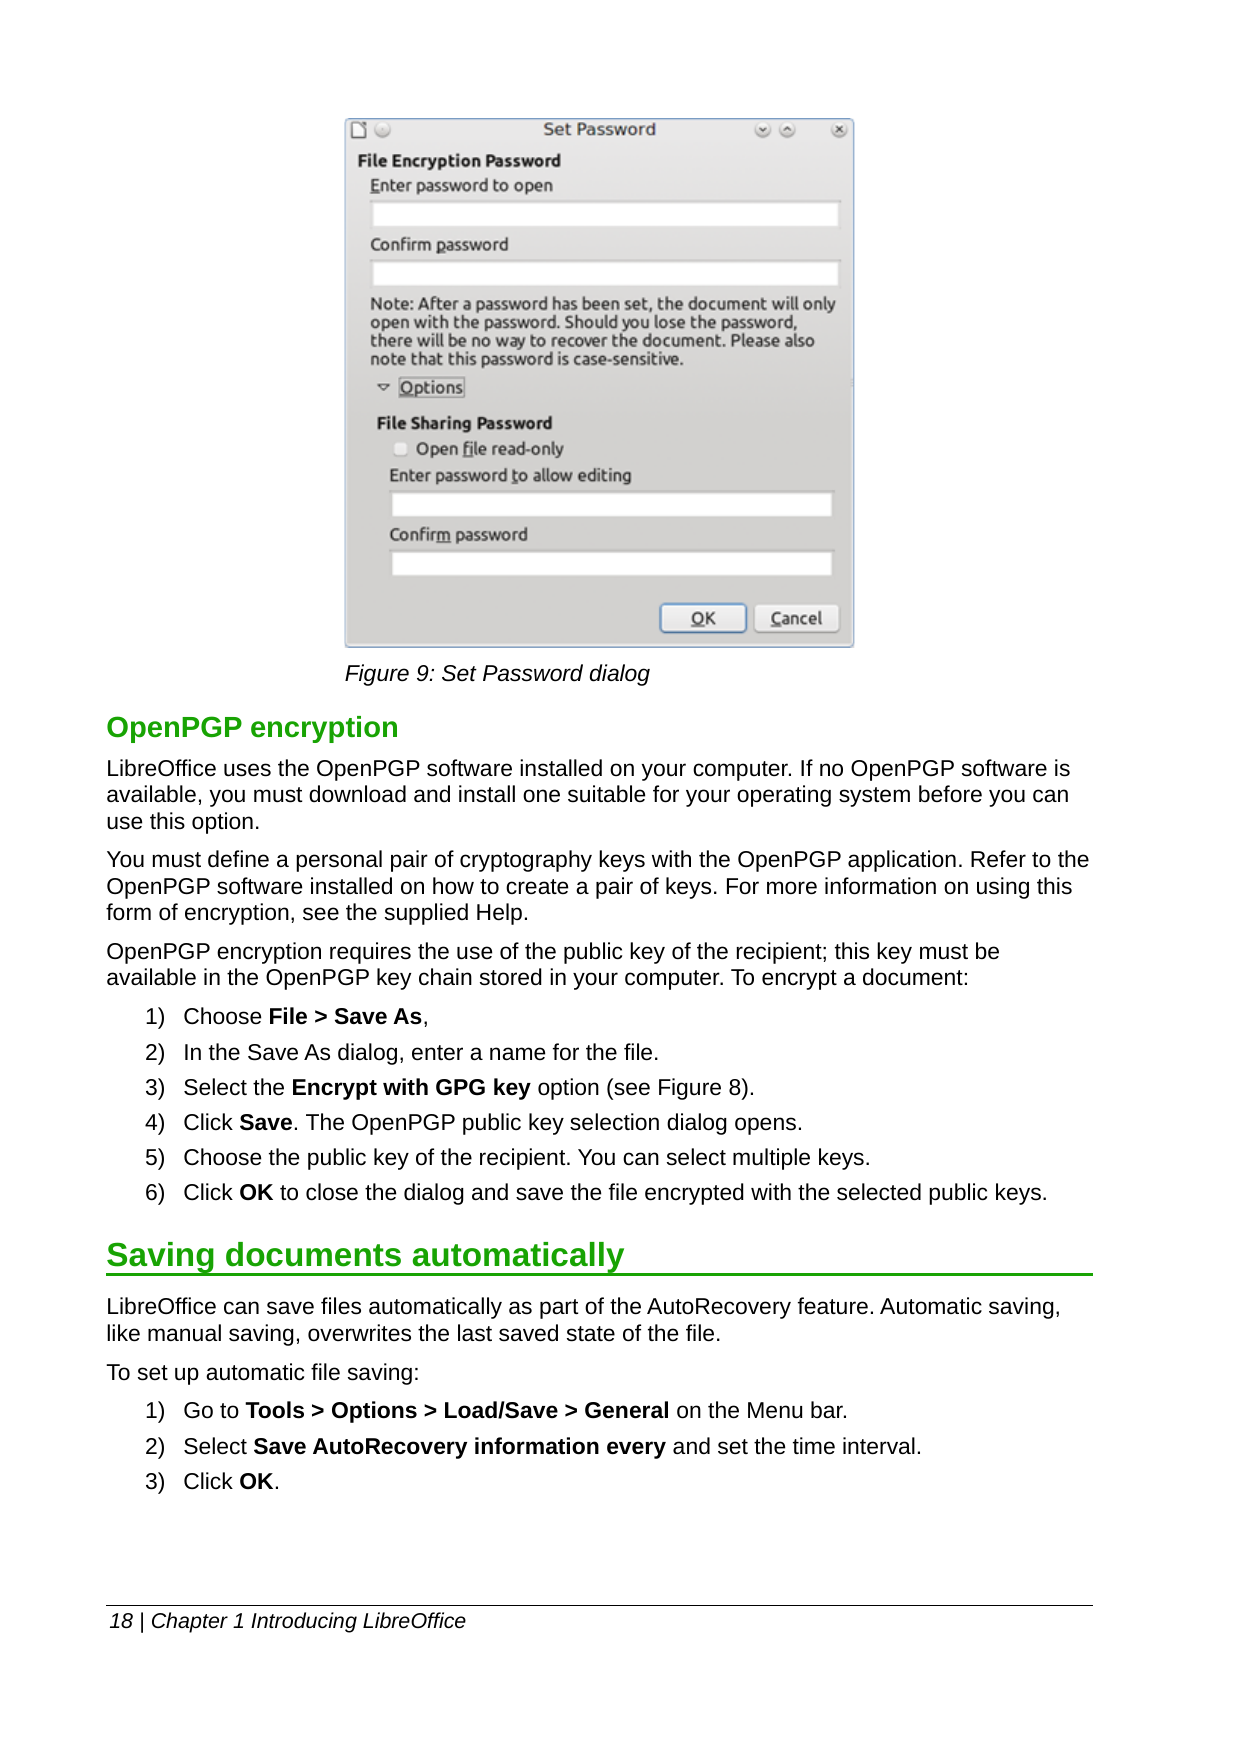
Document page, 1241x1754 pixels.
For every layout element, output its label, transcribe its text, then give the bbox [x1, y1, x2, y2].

list Choose the public key of the recipient. You can select multiple keys. [165, 1144, 1093, 1170]
text LibreOffice uses the OpenPGP software installed on your computer. If no OpenPGP software is available, you must download and install one suitable for your operating system before you can use this option. [106, 755, 1093, 834]
subtitle Saving documents automatically [106, 1235, 1093, 1273]
text You must define a personal pair of cryptography keys with the OpenPGP application. Refer to the OpenPGP software installed on how to create a pair of keys. For more information on using this form of encryption, see the supplied Help. [106, 846, 1093, 926]
list Click Save. The OpenPGP public key selection dialog opens. [165, 1109, 1093, 1135]
picture [344, 118, 855, 648]
list Go to Tools > Options > Load/Save > General on the Menu bar. [165, 1397, 1093, 1424]
text LibreOffice can save files automatically as part of the AutoRecovery feature. Automatic saving, like manual saving, overwrites the last saved state of the file. [106, 1293, 1093, 1346]
list Click OK. [165, 1468, 1093, 1494]
text OpenPGP encryption requires the use of the public key of the recipient; this key must be available in the OpenPGP key chain stored in your computer. To encrypt a document: [106, 938, 1093, 991]
list Choose File > Save As, [165, 1003, 1093, 1029]
list Select Save AutoRecovery information every and set the time interval. [165, 1433, 1093, 1459]
list Select the Encrypt with GPG key option (see Figure 8). [165, 1074, 1093, 1100]
text To set up automatic file saving: [106, 1358, 1093, 1385]
subtitle OpenPGP encryption [106, 709, 1093, 743]
list In the Save As dialog, enter a name for the file. [165, 1038, 1093, 1065]
text Figure 9: Set Password dialog [344, 659, 854, 686]
list Click OK to close the dialog and save the file encrypted with the selected public keys. [165, 1179, 1093, 1206]
